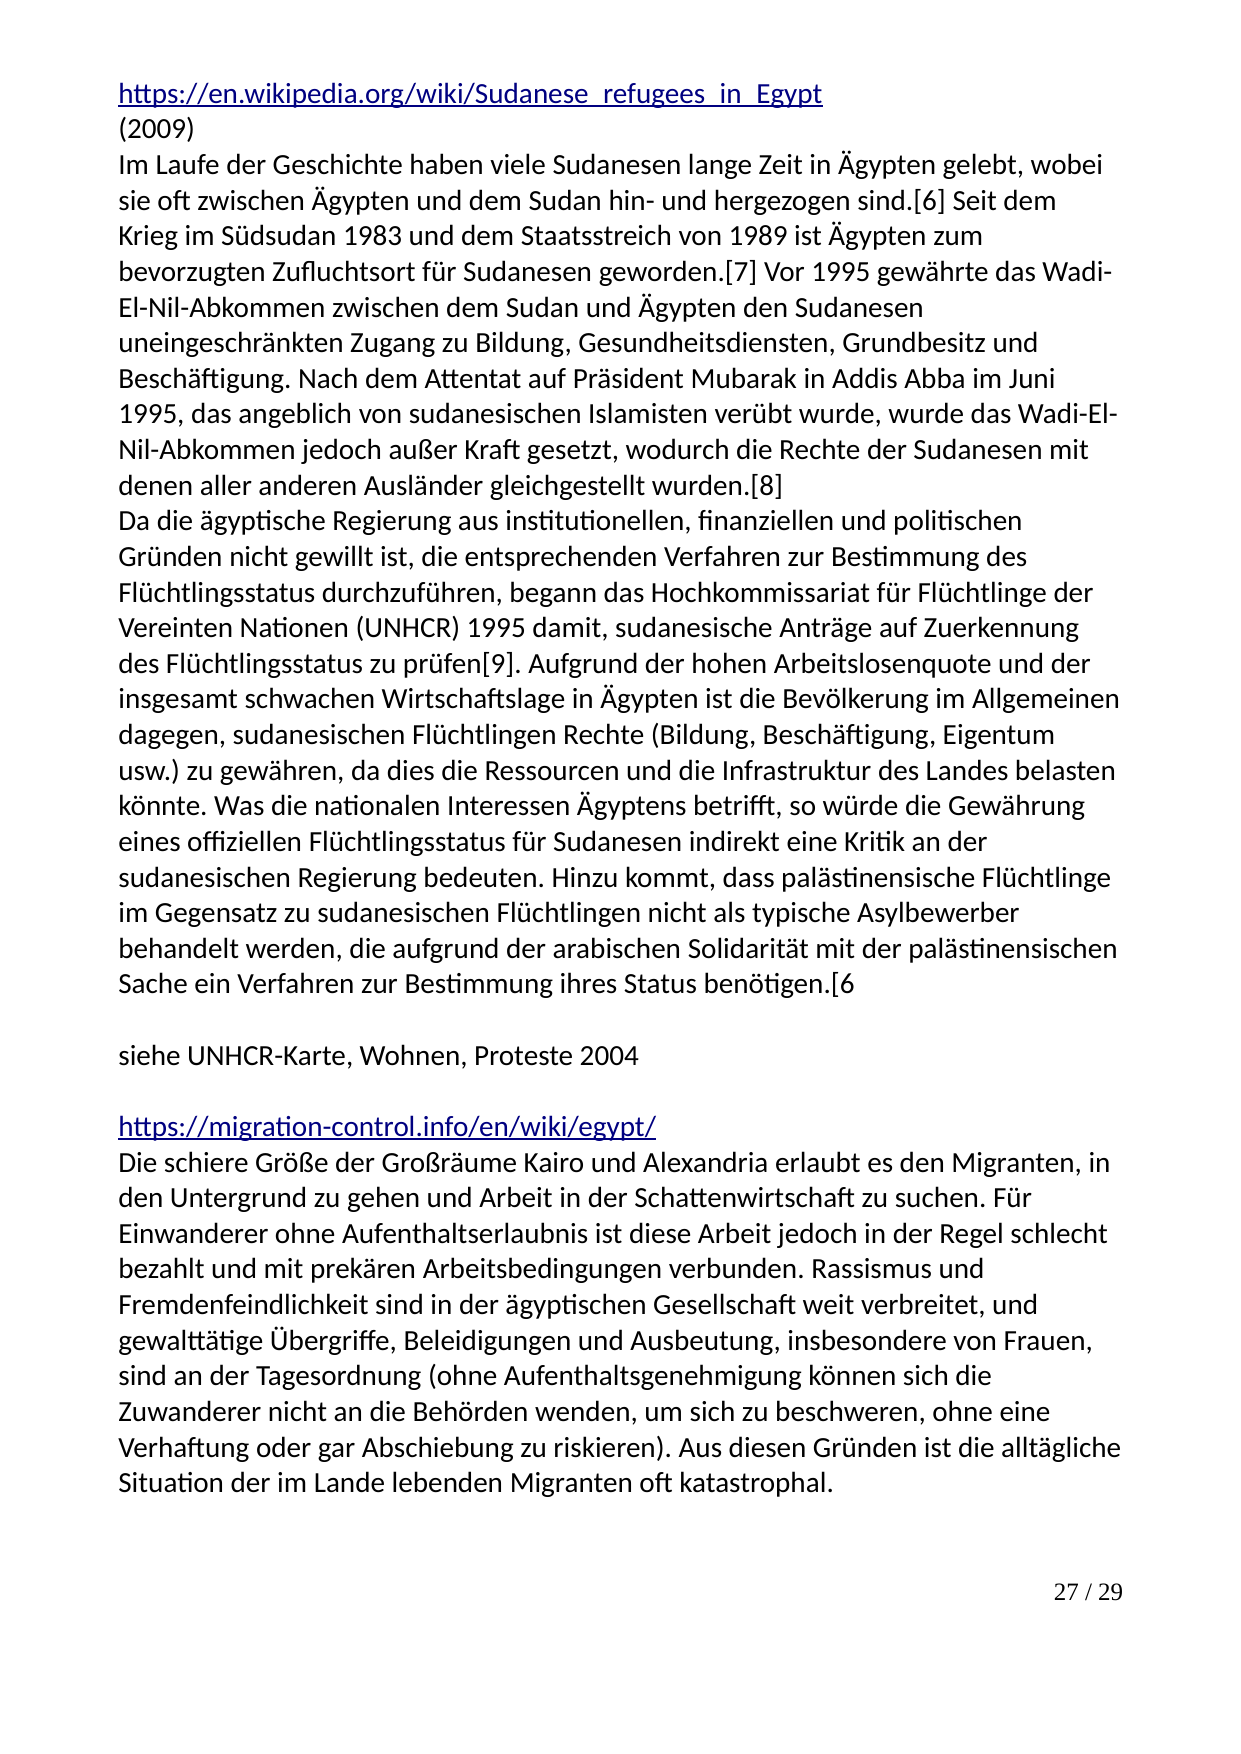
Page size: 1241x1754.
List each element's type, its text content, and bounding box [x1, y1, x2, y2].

text siehe UNHCR-Karte, Wohnen, Proteste 2004 [118, 1037, 1123, 1072]
text (2009) [118, 111, 1123, 146]
text https://en.wikipedia.org/wiki/Sudanese_refugees_in_Egypt [118, 75, 1123, 111]
text Im Laufe der Geschichte haben viele Sudanesen lange Zeit in Ägypten gelebt, wobei sie oft zwischen Ägypten und dem Sudan hin- und hergezogen sind.[6] Seit dem Krieg im Südsudan 1983 und dem Staatsstreich von 1989 ist Ägypten zum bevorzugten Zufluchtsort für Sudanesen geworden.[7] Vor 1995 gewährte das Wadi-El-Nil-Abkommen zwischen dem Sudan und Ägypten den Sudanesen uneingeschränkten Zugang zu Bildung, Gesundheitsdiensten, Grundbesitz und Beschäftigung. Nach dem Attentat auf Präsident Mubarak in Addis Abba im Juni 1995, das angeblich von sudanesischen Islamisten verübt wurde, wurde das Wadi-El-Nil-Abkommen jedoch außer Kraft gesetzt, wodurch die Rechte der Sudanesen mit denen aller anderen Ausländer gleichgestellt wurden.[8] [118, 146, 1123, 502]
text https://migration-control.info/en/wiki/egypt/ [118, 1108, 1123, 1144]
text Da die ägyptische Regierung aus institutionellen, finanziellen und politischen Gründen nicht gewillt ist, die entsprechenden Verfahren zur Bestimmung des Flüchtlingsstatus durchzuführen, begann das Hochkommissariat für Flüchtlinge der Vereinten Nationen (UNHCR) 1995 damit, sudanesische Anträge auf Zuerkennung des Flüchtlingsstatus zu prüfen[9]. Aufgrund der hohen Arbeitslosenquote und der insgesamt schwachen Wirtschaftslage in Ägypten ist die Bevölkerung im Allgemeinen dagegen, sudanesischen Flüchtlingen Rechte (Bildung, Beschäftigung, Eigentum usw.) zu gewähren, da dies die Ressourcen und die Infrastruktur des Landes belasten könnte. Was die nationalen Interessen Ägyptens betrifft, so würde die Gewährung eines offiziellen Flüchtlingsstatus für Sudanesen indirekt eine Kritik an der sudanesischen Regierung bedeuten. Hinzu kommt, dass palästinensische Flüchtlinge im Gegensatz zu sudanesischen Flüchtlingen nicht als typische Asylbewerber behandelt werden, die aufgrund der arabischen Solidarität mit der palästinensischen Sache ein Verfahren zur Bestimmung ihres Status benötigen.[6 [118, 502, 1123, 1001]
text Die schiere Größe der Großräume Kairo und Alexandria erlaubt es den Migranten, in den Untergrund zu gehen und Arbeit in der Schattenwirtschaft zu suchen. Für Einwanderer ohne Aufenthaltserlaubnis ist diese Arbeit jedoch in der Regel schlecht bezahlt und mit prekären Arbeitsbedingungen verbunden. Rassismus und Fremdenfeindlichkeit sind in der ägyptischen Gesellschaft weit verbreitet, und gewalttätige Übergriffe, Beleidigungen und Ausbeutung, insbesondere von Frauen, sind an der Tagesordnung (ohne Aufenthaltsgenehmigung können sich die Zuwanderer nicht an die Behörden wenden, um sich zu beschweren, ohne eine Verhaftung oder gar Abschiebung zu riskieren). Aus diesen Gründen ist die alltägliche Situation der im Lande lebenden Migranten oft katastrophal. [118, 1144, 1123, 1500]
